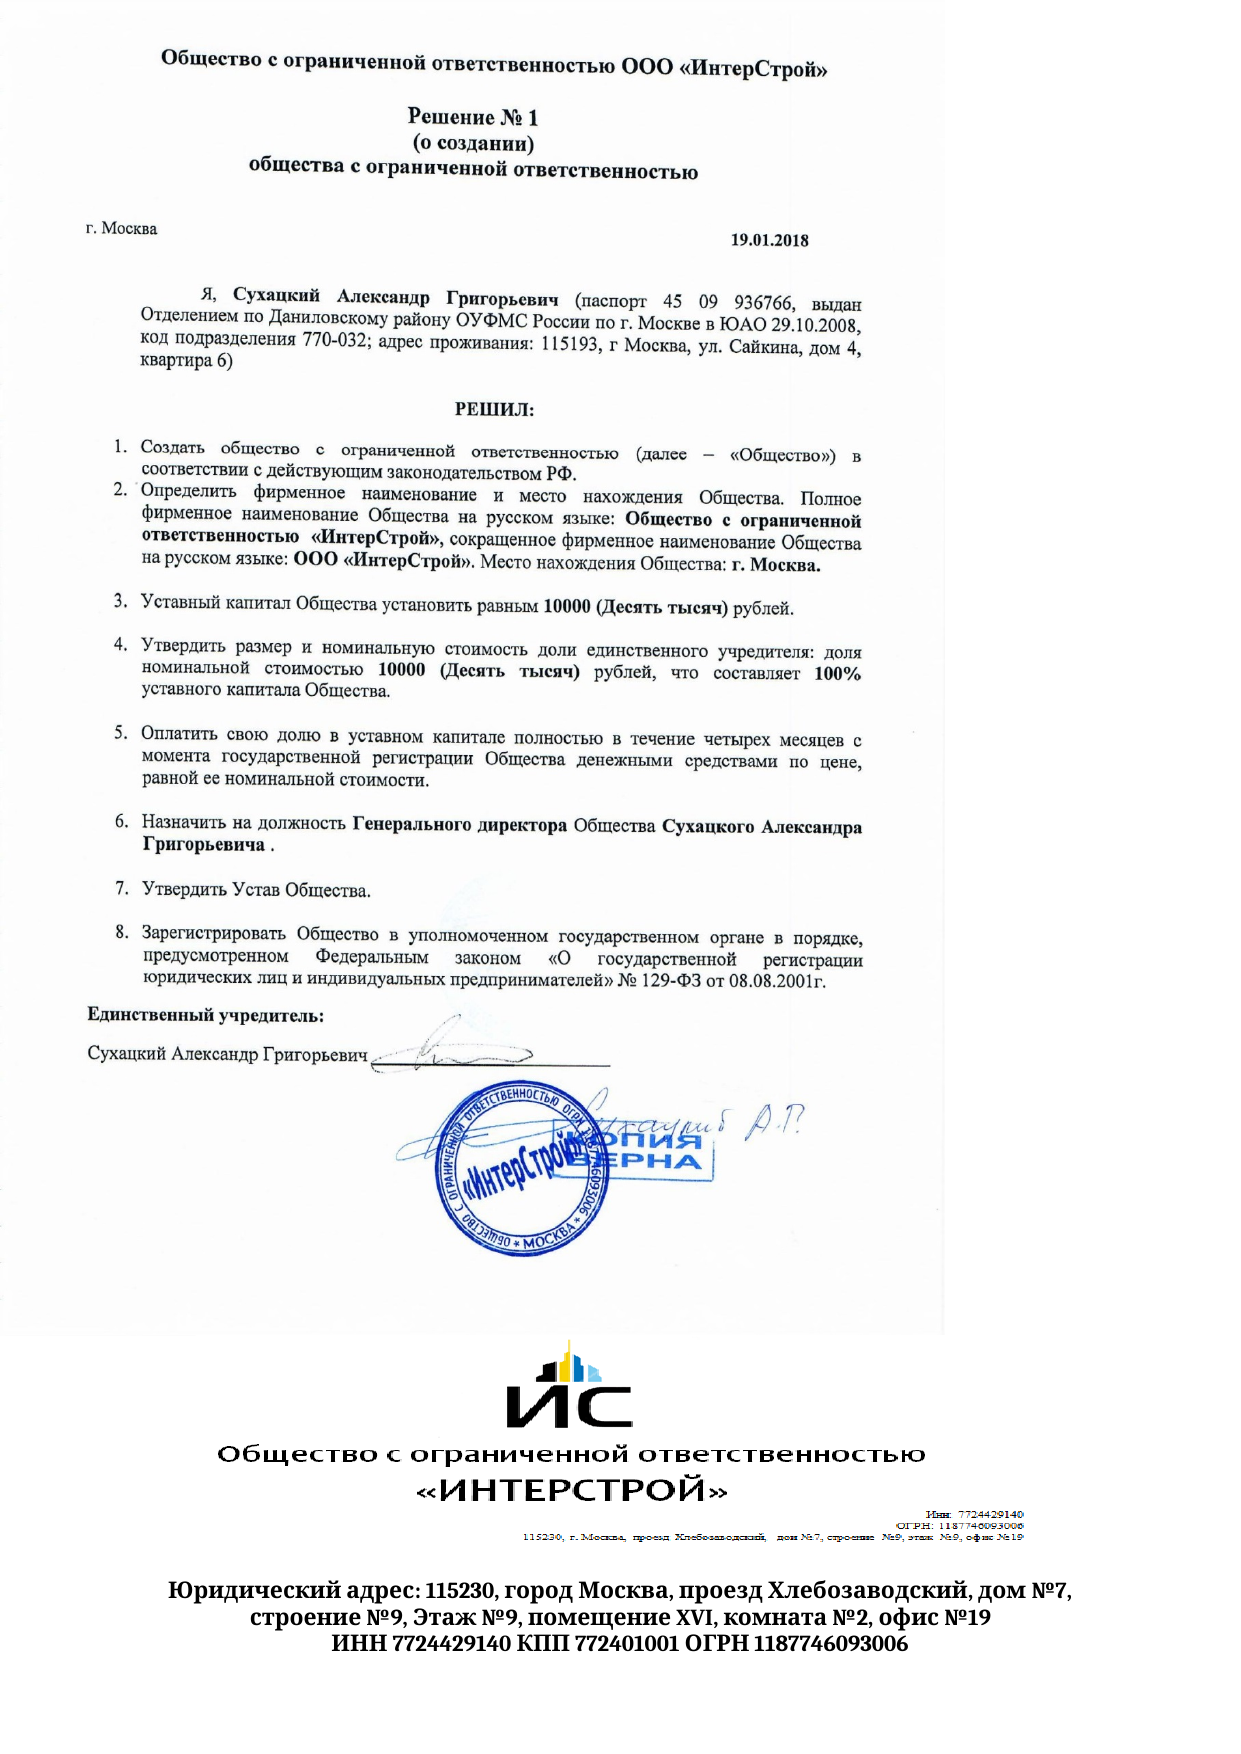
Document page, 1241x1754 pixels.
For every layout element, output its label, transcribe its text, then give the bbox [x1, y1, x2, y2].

picture [0, 0, 1045, 1552]
text Юридический адрес: 115230, город Москва, проезд Хлебозаводский, дом №7, строение №9, Этаж №9, помещение XVI, комната №2, офис №19 [148, 1578, 1092, 1631]
text ИНН 7724429140 КПП 772401001 ОГРН 1187746093006 [148, 1631, 1092, 1657]
